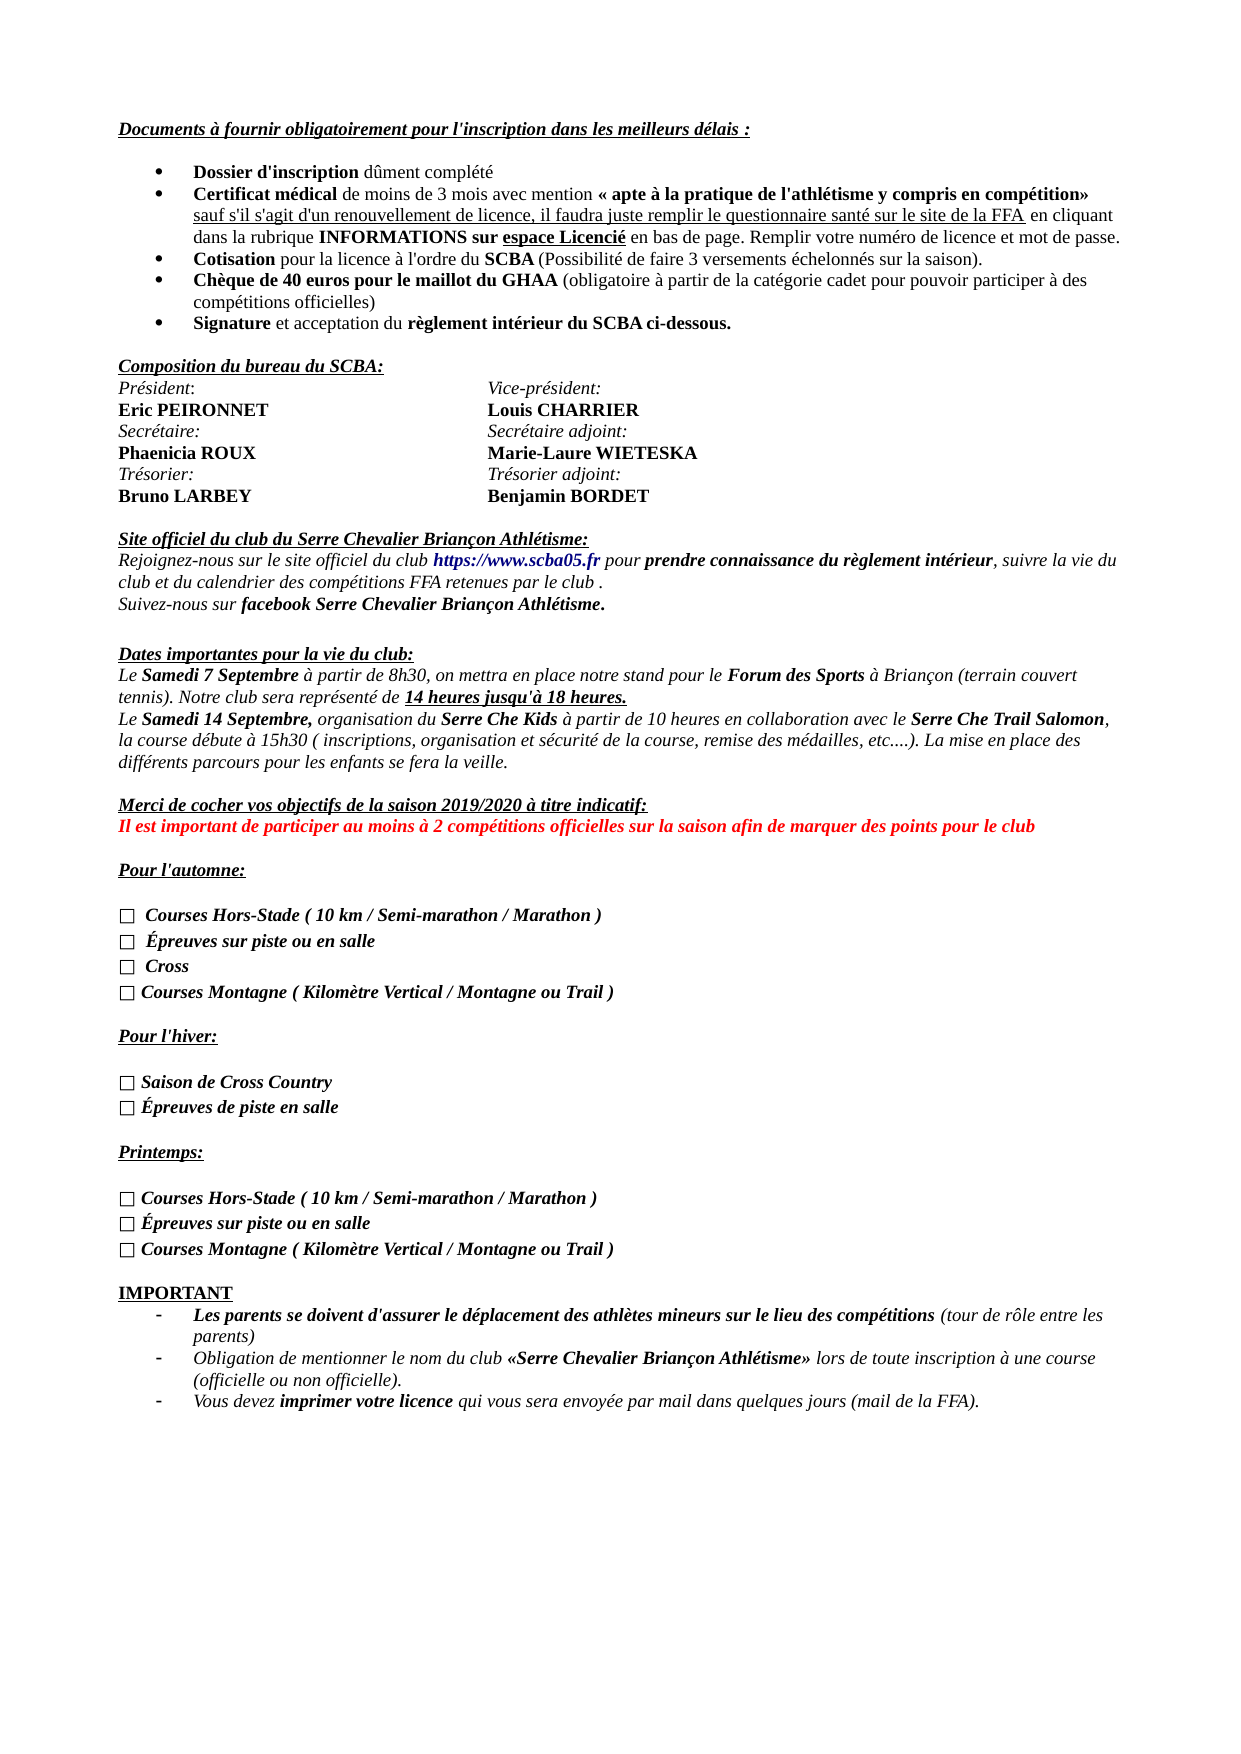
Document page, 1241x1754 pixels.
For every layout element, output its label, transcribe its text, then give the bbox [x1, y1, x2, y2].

text Pour l'hiver: [118, 1025, 1122, 1047]
list Certificat médical de moins de 3 mois avec mention « apte à la pratique de l'athlétisme y compris en compétition» sauf s'il s'agit d'un renouvellement de licence, il faudra juste remplir le questionnaire santé sur le site de la FFA en cliquant dans la rubrique INFORMATIONS sur espace Licencié en bas de page. Remplir votre numéro de licence et mot de passe. [156, 183, 1122, 247]
text Documents à fournir obligatoirement pour l'inscription dans les meilleurs délais : [118, 118, 1122, 140]
text □ Épreuves sur piste ou en salle [118, 1209, 1122, 1235]
text Secrétaire: Secrétaire adjoint: [118, 420, 1122, 442]
text Le Samedi 7 Septembre à partir de 8h30, on mettra en place notre stand pour le Forum des Sports à Briançon (terrain couvert tennis). Notre club sera représenté de 14 heures jusqu'à 18 heures. [118, 664, 1122, 707]
text Phaenicia ROUX Marie-Laure WIETESKA [118, 442, 1122, 463]
list Signature et acceptation du règlement intérieur du SCBA ci-dessous. [156, 312, 1122, 334]
text □ Cross [118, 953, 1122, 978]
text Il est important de participer au moins à 2 compétitions officielles sur la saison afin de marquer des points pour le club [118, 815, 1122, 837]
text Le Samedi 14 Septembre, organisation du Serre Che Kids à partir de 10 heures en collaboration avec le Serre Che Trail Salomon, la course débute à 15h30 ( inscriptions, organisation et sécurité de la course, remise des médailles, etc....). La mise en place des différents parcours pour les enfants se fera la veille. [118, 707, 1122, 772]
text □ Courses Hors-Stade ( 10 km / Semi-marathon / Marathon ) [118, 1184, 1122, 1209]
list Cotisation pour la licence à l'ordre du SCBA (Possibilité de faire 3 versements échelonnés sur la saison). [156, 247, 1122, 269]
text Printemps: [118, 1141, 1122, 1162]
text Bruno LARBEY Benjamin BORDET [118, 485, 1122, 506]
text Président: Vice-président: [118, 377, 1122, 398]
text □ Saison de Cross Country [118, 1068, 1122, 1094]
list Obligation de mentionner le nom du club «Serre Chevalier Briançon Athlétisme» lors de toute inscription à une course (officielle ou non officielle). [156, 1347, 1122, 1390]
text Site officiel du club du Serre Chevalier Briançon Athlétisme: [118, 528, 1122, 549]
list Vous devez imprimer votre licence qui vous sera envoyée par mail dans quelques jours (mail de la FFA). [156, 1390, 1122, 1412]
text Suivez-nous sur facebook Serre Chevalier Briançon Athlétisme. [118, 592, 1122, 614]
text IMPORTANT [118, 1282, 1122, 1304]
list Chèque de 40 euros pour le maillot du GHAA (obligatoire à partir de la catégorie cadet pour pouvoir participer à des compétitions officielles) [156, 269, 1122, 312]
text □ Courses Montagne ( Kilomètre Vertical / Montagne ou Trail ) [118, 978, 1122, 1004]
text Composition du bureau du SCBA: [118, 355, 1122, 377]
list Les parents se doivent d'assurer le déplacement des athlètes mineurs sur le lieu des compétitions (tour de rôle entre les parents) [156, 1304, 1122, 1347]
text Merci de cocher vos objectifs de la saison 2019/2020 à titre indicatif: [118, 794, 1122, 815]
text Trésorier: Trésorier adjoint: [118, 463, 1122, 485]
text Rejoignez-nous sur le site officiel du club https://www.scba05.fr pour prendre connaissance du règlement intérieur, suivre la vie du club et du calendrier des compétitions FFA retenues par le club . [118, 549, 1122, 592]
text □ Épreuves sur piste ou en salle [118, 927, 1122, 953]
text □ Épreuves de piste en salle [118, 1094, 1122, 1119]
text Pour l'automne: [118, 858, 1122, 880]
text □ Courses Hors-Stade ( 10 km / Semi-marathon / Marathon ) [118, 902, 1122, 927]
text □ Courses Montagne ( Kilomètre Vertical / Montagne ou Trail ) [118, 1235, 1122, 1261]
list Dossier d'inscription dûment complété [156, 161, 1122, 183]
text Eric PEIRONNET Louis CHARRIER [118, 398, 1122, 420]
text Dates importantes pour la vie du club: [118, 643, 1122, 664]
